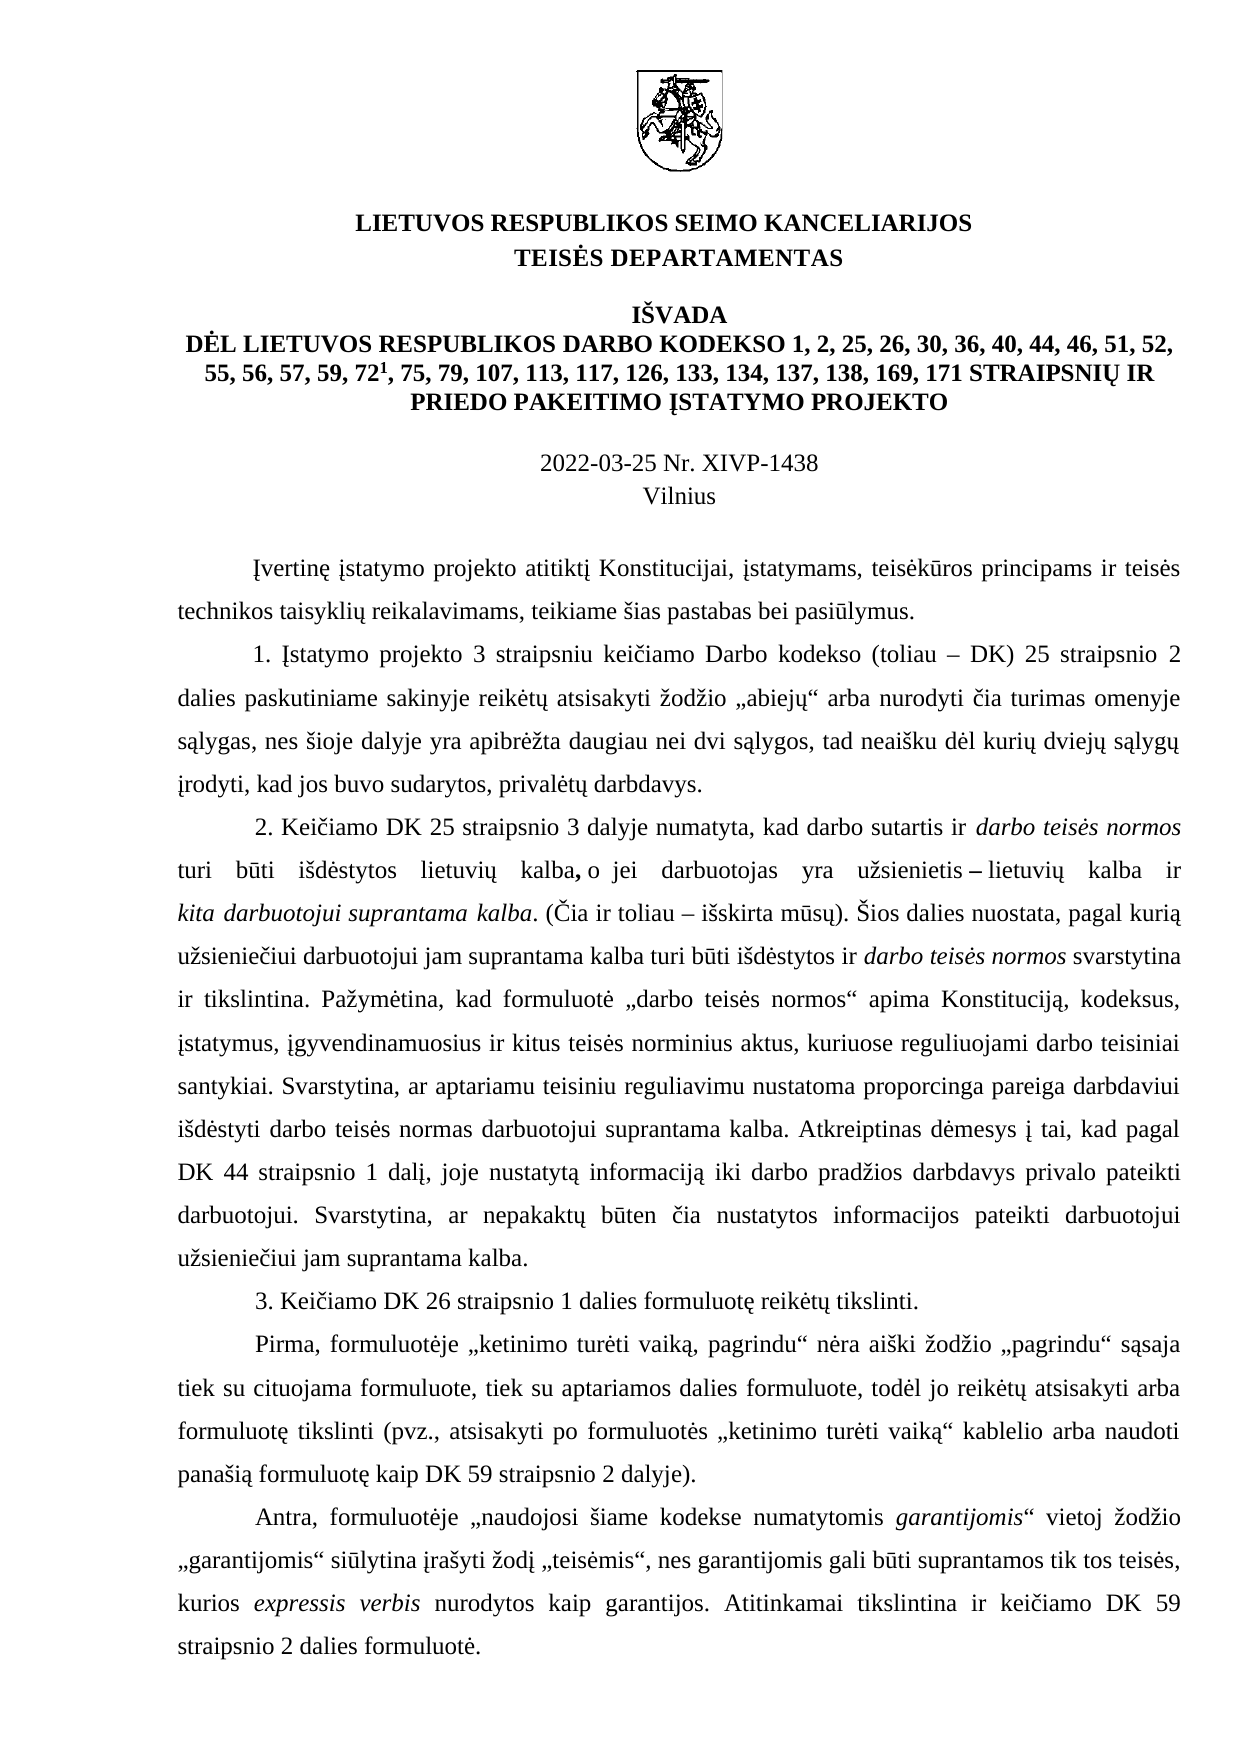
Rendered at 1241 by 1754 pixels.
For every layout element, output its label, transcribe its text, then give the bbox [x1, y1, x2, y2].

text Vilnius [177, 481, 1181, 510]
text Pirma, formuluotėje „ketinimo turėti vaiką, pagrindu“ nėra aiški žodžio „pagrindu“ sąsaja tiek su cituojama formuluote, tiek su aptariamos dalies formuluote, todėl jo reikėtų atsisakyti arba formuluotę tikslinti (pvz., atsisakyti po formuluotės „ketinimo turėti vaiką“ kablelio arba naudoti panašią formuluotę kaip DK 59 straipsnio 2 dalyje). [177, 1329, 1181, 1488]
text 2. Keičiamo DK 25 straipsnio 3 dalyje numatyta, kad darbo sutartis ir darbo teisės normos turi būti išdėstytos lietuvių kalba, o jei darbuotojas yra užsienietis – lietuvių kalba ir kita darbuotojui suprantama kalba. (Čia ir toliau – išskirta mūsų). Šios dalies nuostata, pagal kurią užsieniečiui darbuotojui jam suprantama kalba turi būti išdėstytos ir darbo teisės normos svarstytina ir tikslintina. Pažymėtina, kad formuluotė „darbo teisės normos“ apima Konstituciją, kodeksus, įstatymus, įgyvendinamuosius ir kitus teisės norminius aktus, kuriuose reguliuojami darbo teisiniai santykiai. Svarstytina, ar aptariamu teisiniu reguliavimu nustatoma proporcinga pareiga darbdaviui išdėstyti darbo teisės normas darbuotojui suprantama kalba. Atkreiptinas dėmesys į tai, kad pagal DK 44 straipsnio 1 dalį, joje nustatytą informaciją iki darbo pradžios darbdavys privalo pateikti darbuotojui. Svarstytina, ar nepakaktų būten čia nustatytos informacijos pateikti darbuotojui užsieniečiui jam suprantama kalba. [177, 812, 1181, 1272]
text Antra, formuluotėje „naudojosi šiame kodekse numatytomis garantijomis“ vietoj žodžio „garantijomis“ siūlytina įrašyti žodį „teisėmis“, nes garantijomis gali būti suprantamos tik tos teisės, kurios expressis verbis nurodytos kaip garantijos. Atitinkamai tikslintina ir keičiamo DK 59 straipsnio 2 dalies formuluotė. [177, 1502, 1181, 1660]
text LIETUVOS RESPUBLIKOS SEIMO KANCELIARIJOS [177, 208, 1151, 237]
text 2022-03-25 Nr. XIVP-1438 [177, 448, 1181, 477]
text DĖL LIETUVOS RESPUBLIKOS DARBO KODEKSO 1, 2, 25, 26, 30, 36, 40, 44, 46, 51, 52, 55, 56, 57, 59, 721, 75, 79, 107, 113, 117, 126, 133, 134, 137, 138, 169, 171 STRAIPSNIŲ IR PRIEDO PAKEITIMO ĮSTATYMO PROJEKTO [177, 329, 1181, 415]
text TEISĖS DEPARTAMENTAS [177, 243, 1180, 272]
text IŠVADA [177, 300, 1181, 329]
text 3. Keičiamo DK 26 straipsnio 1 dalies formuluotę reikėtų tikslinti. [177, 1286, 1181, 1315]
text 1. Įstatymo projekto 3 straipsniu keičiamo Darbo kodekso (toliau – DK) 25 straipsnio 2 dalies paskutiniame sakinyje reikėtų atsisakyti žodžio „abiejų“ arba nurodyti čia turimas omenyje sąlygas, nes šioje dalyje yra apibrėžta daugiau nei dvi sąlygos, tad neaišku dėl kurių dviejų sąlygų įrodyti, kad jos buvo sudarytos, privalėtų darbdavys. [177, 639, 1181, 798]
text Įvertinę įstatymo projekto atitiktį Konstitucijai, įstatymams, teisėkūros principams ir teisės technikos taisyklių reikalavimams, teikiame šias pastabas bei pasiūlymus. [177, 553, 1181, 625]
